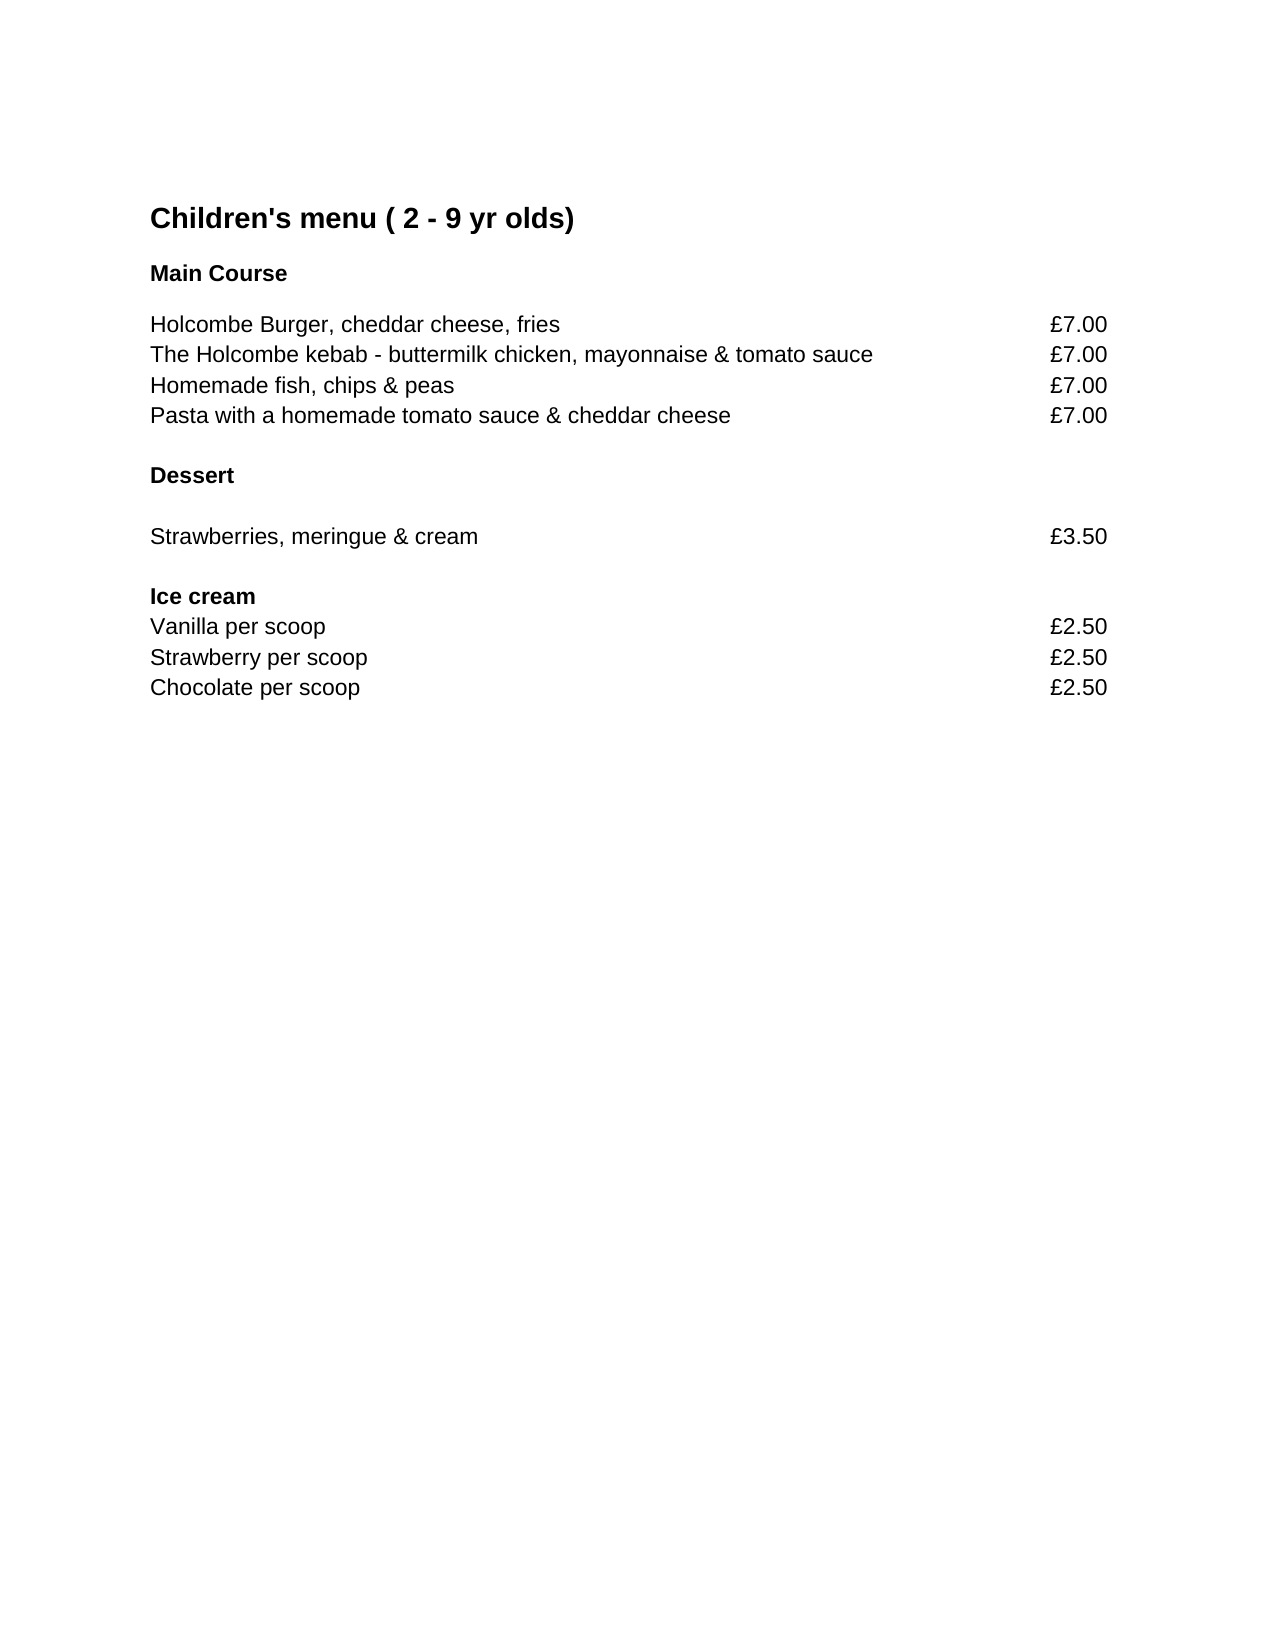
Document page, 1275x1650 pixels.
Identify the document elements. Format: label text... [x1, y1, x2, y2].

text Strawberry per scoop £2.50 [150, 643, 1125, 670]
text Ice cream [150, 583, 1125, 609]
text The Holcombe kebab - buttermilk chicken, mayonnaise & tomato sauce £7.00 [150, 341, 1125, 368]
text Holcombe Burger, cheddar cheese, fries £7.00 [150, 311, 1125, 338]
text Chocolate per scoop £2.50 [150, 674, 1125, 700]
text Vanilla per scoop £2.50 [150, 613, 1125, 640]
text Homemade fish, chips & peas £7.00 [150, 372, 1125, 398]
text Dessert [150, 462, 1125, 489]
text Strawberries, meringue & cream £3.50 [150, 523, 1125, 549]
text Main Course [150, 260, 1125, 286]
text Pasta with a homemade tomato sauce & cheddar cheese £7.00 [150, 402, 1125, 428]
text Children's menu ( 2 - 9 yr olds) [150, 201, 1125, 235]
